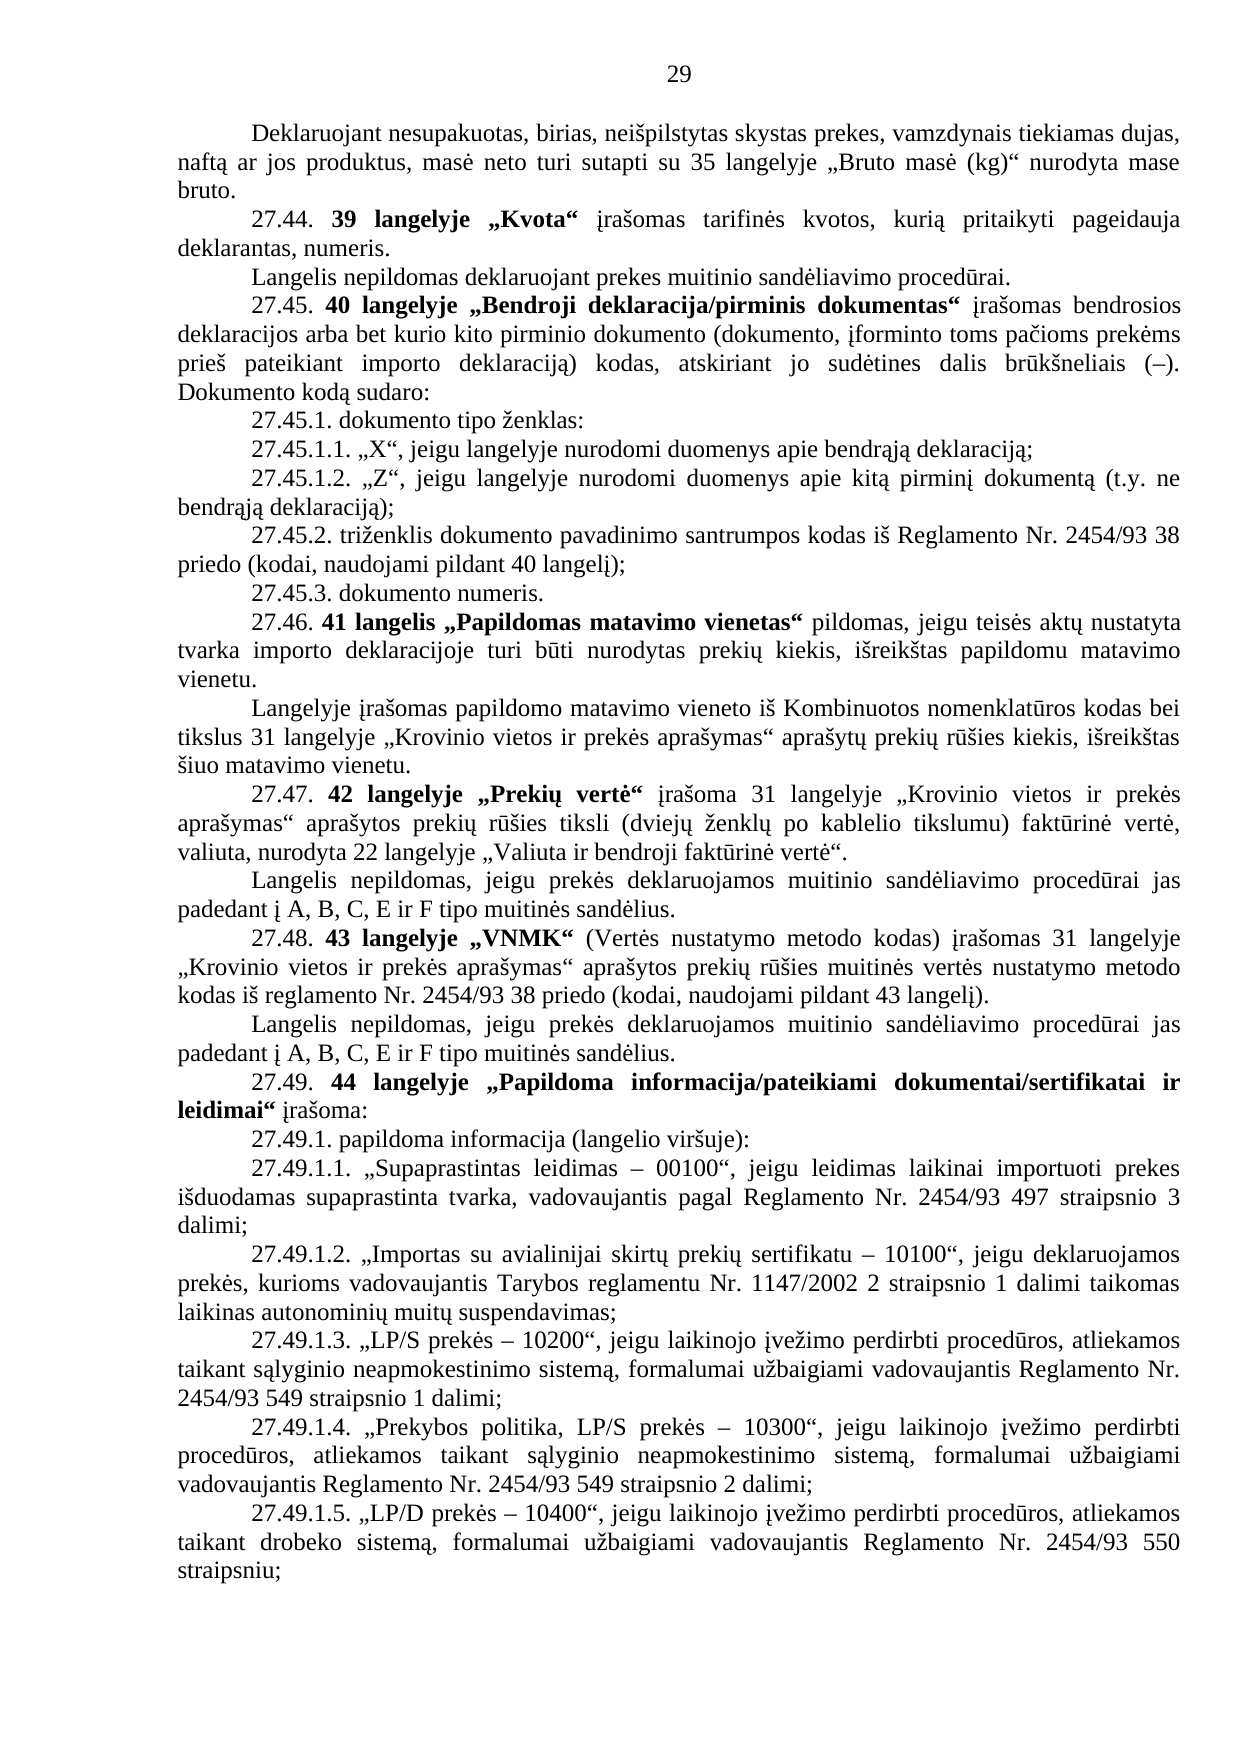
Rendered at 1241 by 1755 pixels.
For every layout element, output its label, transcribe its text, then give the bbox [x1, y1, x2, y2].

text 27.49.1.4. „Prekybos politika, LP/S prekės – 10300“, jeigu laikinojo įvežimo perdirbti procedūros, atliekamos taikant sąlyginio neapmokestinimo sistemą, formalumai užbaigiami vadovaujantis Reglamento Nr. 2454/93 549 straipsnio 2 dalimi; [177, 1412, 1181, 1498]
text 27.45.2. triženklis dokumento pavadinimo santrumpos kodas iš Reglamento Nr. 2454/93 38 priedo (kodai, naudojami pildant 40 langelį); [177, 521, 1181, 578]
text Langelis nepildomas deklaruojant prekes muitinio sandėliavimo procedūrai. [177, 262, 1181, 291]
text 27.49.1. papildoma informacija (langelio viršuje): [177, 1124, 1181, 1153]
text 27.45.1.2. „Z“, jeigu langelyje nurodomi duomenys apie kitą pirminį dokumentą (t.y. ne bendrąją deklaraciją); [177, 463, 1181, 521]
text 27.49.1.1. „Supaprastintas leidimas – 00100“, jeigu leidimas laikinai importuoti prekes išduodamas supaprastinta tvarka, vadovaujantis pagal Reglamento Nr. 2454/93 497 straipsnio 3 dalimi; [177, 1153, 1181, 1239]
text 27.45.1.1. „X“, jeigu langelyje nurodomi duomenys apie bendrąją deklaraciją; [177, 434, 1181, 463]
text 27.44. 39 langelyje „Kvota“ įrašomas tarifinės kvotos, kurią pritaikyti pageidauja deklarantas, numeris. [177, 204, 1181, 262]
text 27.49. 44 langelyje „Papildoma informacija/pateikiami dokumentai/sertifikatai ir leidimai“ įrašoma: [177, 1067, 1181, 1124]
text Langelis nepildomas, jeigu prekės deklaruojamos muitinio sandėliavimo procedūrai jas padedant į A, B, C, E ir F tipo muitinės sandėlius. [177, 866, 1181, 923]
text 27.45.3. dokumento numeris. [177, 578, 1181, 607]
text 27.46. 41 langelis „Papildomas matavimo vienetas“ pildomas, jeigu teisės aktų nustatyta tvarka importo deklaracijoje turi būti nurodytas prekių kiekis, išreikštas papildomu matavimo vienetu. [177, 607, 1181, 693]
text Langelis nepildomas, jeigu prekės deklaruojamos muitinio sandėliavimo procedūrai jas padedant į A, B, C, E ir F tipo muitinės sandėlius. [177, 1009, 1181, 1067]
text 27.49.1.3. „LP/S prekės – 10200“, jeigu laikinojo įvežimo perdirbti procedūros, atliekamos taikant sąlyginio neapmokestinimo sistemą, formalumai užbaigiami vadovaujantis Reglamento Nr. 2454/93 549 straipsnio 1 dalimi; [177, 1326, 1181, 1412]
text 27.45.1. dokumento tipo ženklas: [177, 406, 1181, 434]
text 27.49.1.5. „LP/D prekės – 10400“, jeigu laikinojo įvežimo perdirbti procedūros, atliekamos taikant drobeko sistemą, formalumai užbaigiami vadovaujantis Reglamento Nr. 2454/93 550 straipsniu; [177, 1498, 1181, 1584]
text Langelyje įrašomas papildomo matavimo vieneto iš Kombinuotos nomenklatūros kodas bei tikslus 31 langelyje „Krovinio vietos ir prekės aprašymas“ aprašytų prekių rūšies kiekis, išreikštas šiuo matavimo vienetu. [177, 693, 1181, 779]
text 27.45. 40 langelyje „Bendroji deklaracija/pirminis dokumentas“ įrašomas bendrosios deklaracijos arba bet kurio kito pirminio dokumento (dokumento, įforminto toms pačioms prekėms prieš pateikiant importo deklaraciją) kodas, atskiriant jo sudėtines dalis brūkšneliais (–). Dokumento kodą sudaro: [177, 291, 1181, 406]
text Deklaruojant nesupakuotas, birias, neišpilstytas skystas prekes, vamzdynais tiekiamas dujas, naftą ar jos produktus, masė neto turi sutapti su 35 langelyje „Bruto masė (kg)“ nurodyta mase bruto. [177, 118, 1181, 204]
text 27.47. 42 langelyje „Prekių vertė“ įrašoma 31 langelyje „Krovinio vietos ir prekės aprašymas“ aprašytos prekių rūšies tiksli (dviejų ženklų po kablelio tikslumu) faktūrinė vertė, valiuta, nurodyta 22 langelyje „Valiuta ir bendroji faktūrinė vertė“. [177, 779, 1181, 866]
text 27.49.1.2. „Importas su avialinijai skirtų prekių sertifikatu – 10100“, jeigu deklaruojamos prekės, kurioms vadovaujantis Tarybos reglamentu Nr. 1147/2002 2 straipsnio 1 dalimi taikomas laikinas autonominių muitų suspendavimas; [177, 1239, 1181, 1326]
text 27.48. 43 langelyje „VNMK“ (Vertės nustatymo metodo kodas) įrašomas 31 langelyje „Krovinio vietos ir prekės aprašymas“ aprašytos prekių rūšies muitinės vertės nustatymo metodo kodas iš reglamento Nr. 2454/93 38 priedo (kodai, naudojami pildant 43 langelį). [177, 923, 1181, 1009]
